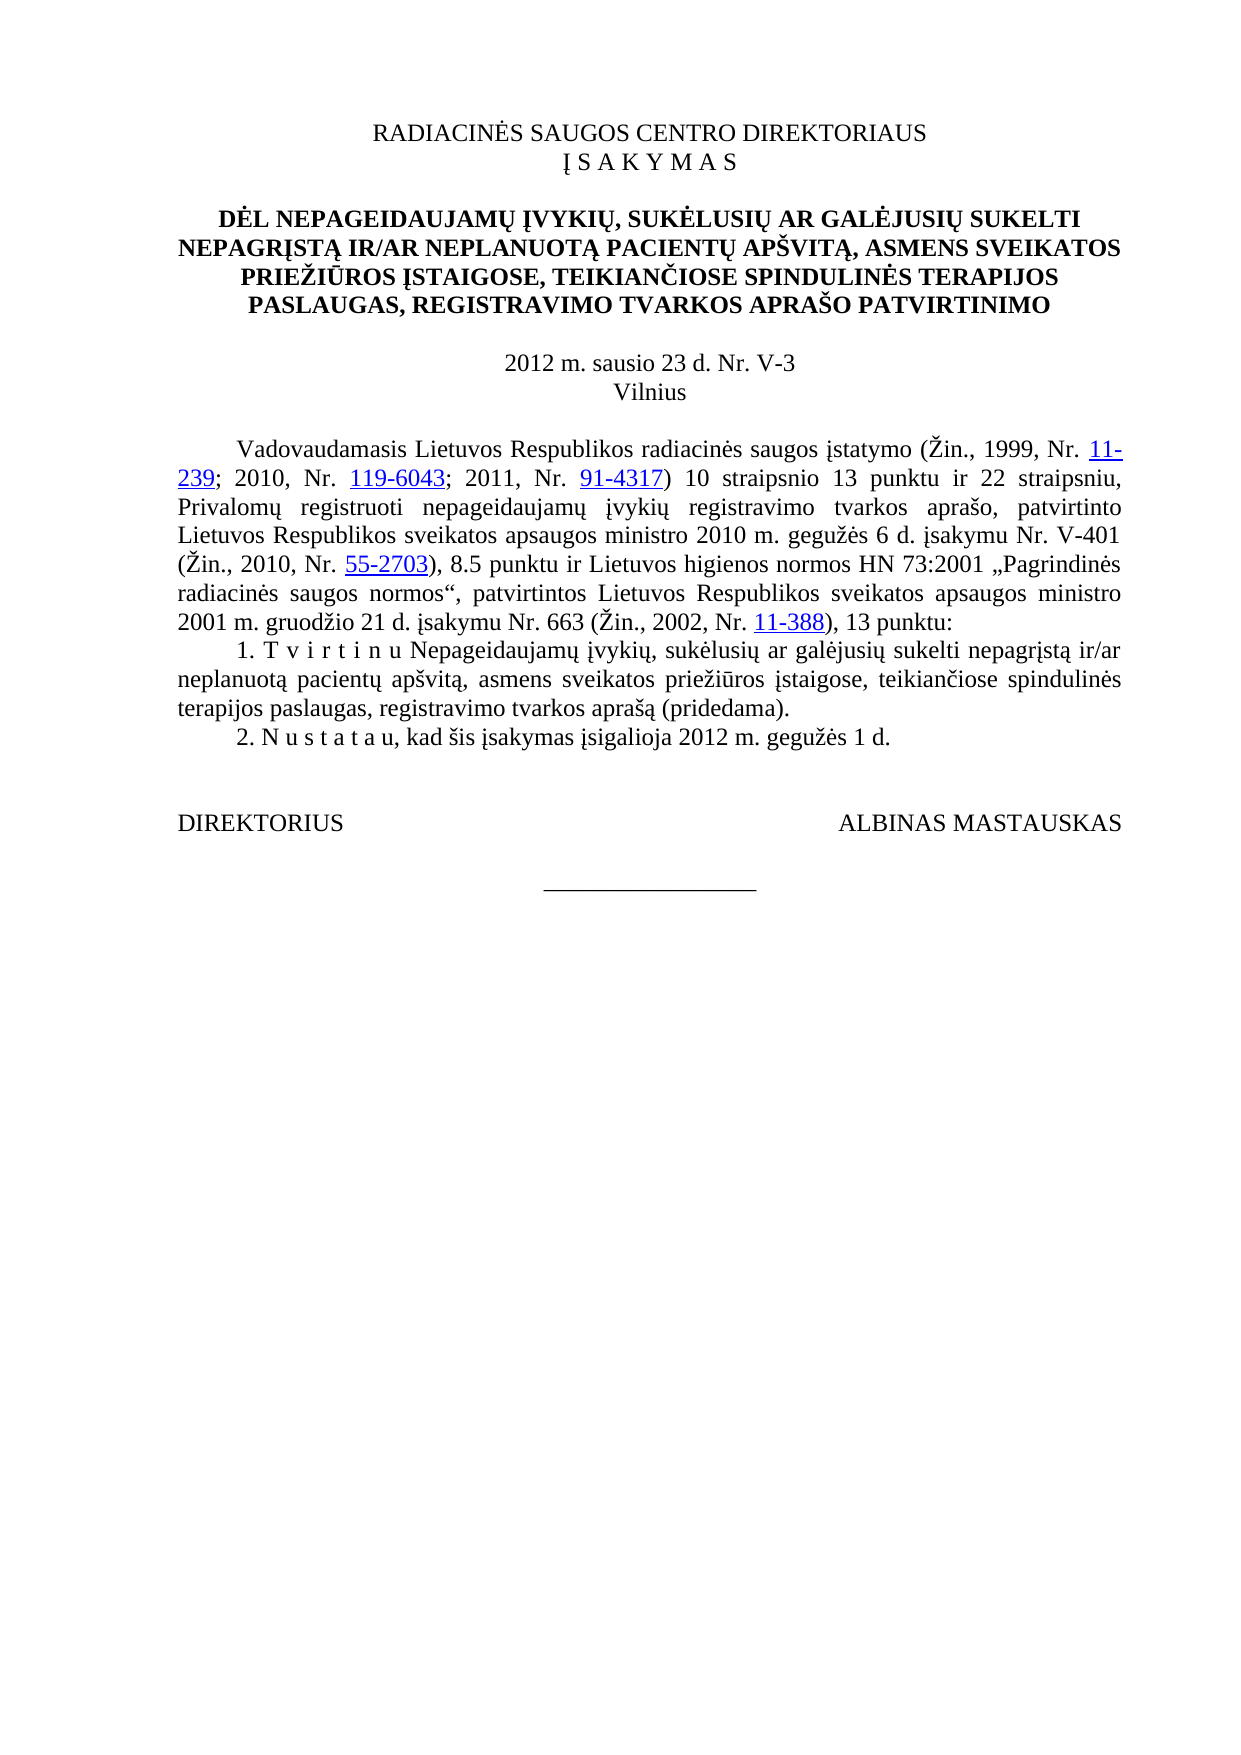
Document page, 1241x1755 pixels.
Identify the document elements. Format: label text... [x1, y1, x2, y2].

text 2012 m. sausio 23 d. Nr. V-3 [177, 348, 1122, 377]
text 1. T v i r t i n u Nepageidaujamų įvykių, sukėlusių ar galėjusių sukelti nepagrįstą ir/ar neplanuotą pacientų apšvitą, asmens sveikatos priežiūros įstaigose, teikiančiose spindulinės terapijos paslaugas, registravimo tvarkos aprašą (pridedama). [177, 636, 1122, 722]
text _________________ [177, 866, 1122, 894]
text Į S A K Y M A S [177, 147, 1122, 176]
text Vadovaudamasis Lietuvos Respublikos radiacinės saugos įstatymo (Žin., 1999, Nr. 11-239; 2010, Nr. 119-6043; 2011, Nr. 91-4317) 10 straipsnio 13 punktu ir 22 straipsniu, Privalomų registruoti nepageidaujamų įvykių registravimo tvarkos aprašo, patvirtinto Lietuvos Respublikos sveikatos apsaugos ministro 2010 m. gegužės 6 d. įsakymu Nr. V-401 (Žin., 2010, Nr. 55-2703), 8.5 punktu ir Lietuvos higienos normos HN 73:2001 „Pagrindinės radiacinės saugos normos“, patvirtintos Lietuvos Respublikos sveikatos apsaugos ministro 2001 m. gruodžio 21 d. įsakymu Nr. 663 (Žin., 2002, Nr. 11-388), 13 punktu: [177, 434, 1122, 636]
text DĖL NEPAGEIDAUJAMŲ ĮVYKIŲ, SUKĖLUSIŲ AR GALĖJUSIŲ SUKELTI NEPAGRĮSTĄ IR/AR NEPLANUOTĄ PACIENTŲ APŠVITĄ, ASMENS SVEIKATOS PRIEŽIŪROS ĮSTAIGOSE, TEIKIANČIOSE SPINDULINĖS TERAPIJOS PASLAUGAS, REGISTRAVIMO TVARKOS APRAŠO PATVIRTINIMO [177, 204, 1122, 319]
text Direktorius Albinas Mastauskas [177, 808, 1122, 837]
text Vilnius [177, 377, 1122, 406]
text RADIACINĖS SAUGOS CENTRO DIREKTORIAUS [177, 118, 1122, 147]
text 2. N u s t a t a u, kad šis įsakymas įsigalioja 2012 m. gegužės 1 d. [177, 722, 1122, 751]
